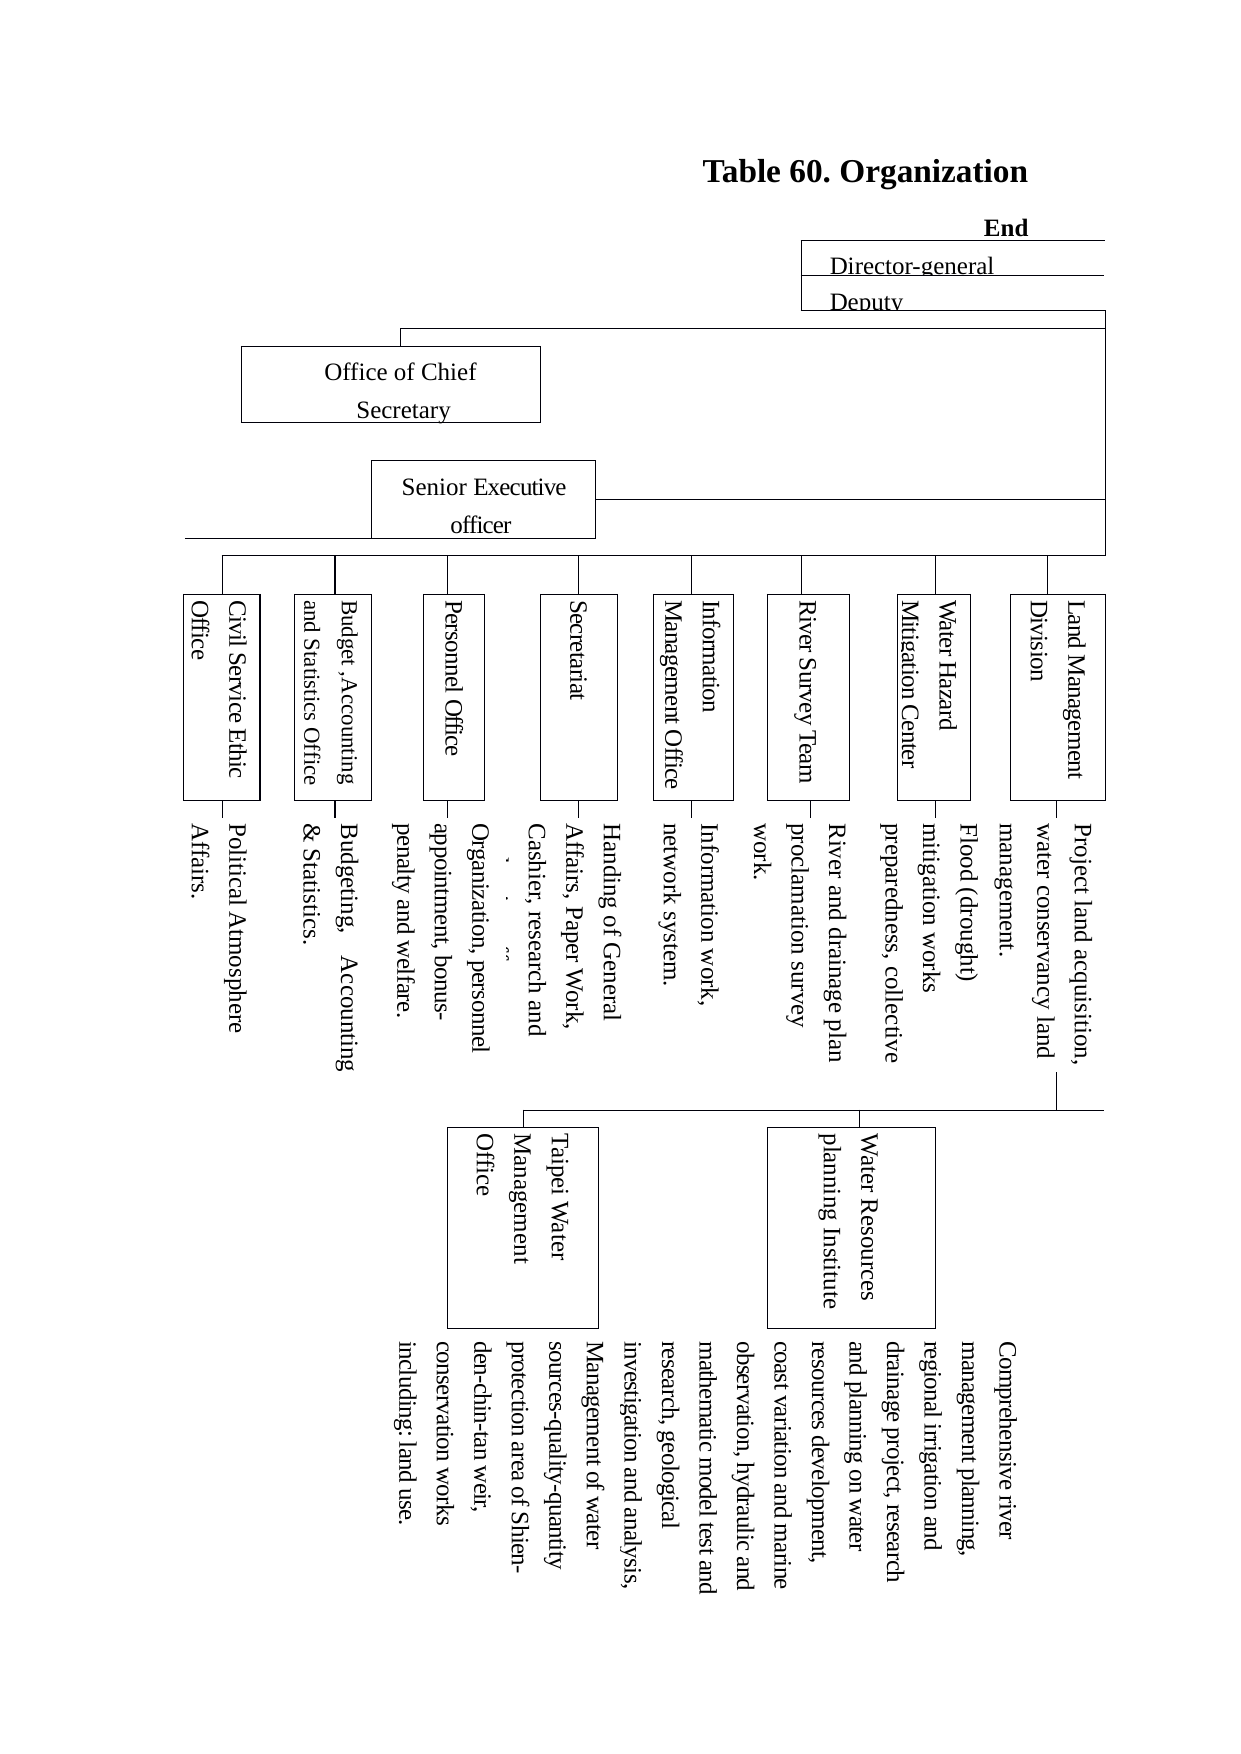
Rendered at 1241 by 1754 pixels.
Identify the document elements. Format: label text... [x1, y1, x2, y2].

table_cell [270, 1072, 1056, 1109]
table_cell [223, 556, 334, 594]
table_cell Information Management Office [654, 595, 733, 800]
table_cell [692, 800, 741, 818]
table_cell [1056, 1110, 1105, 1127]
table_cell [184, 346, 241, 422]
table_cell [184, 275, 284, 310]
table_cell [284, 460, 371, 537]
table_cell [1048, 556, 1105, 594]
table_cell [850, 594, 897, 800]
table_cell [618, 800, 691, 818]
table_cell [955, 329, 1105, 346]
table_cell [260, 800, 334, 818]
table_cell [448, 800, 529, 818]
table_cell [184, 460, 284, 537]
table_cell [541, 346, 1105, 422]
table_cell [802, 556, 935, 594]
table_cell [955, 422, 1105, 460]
table_cell Water Resources planning Institute [768, 1128, 935, 1328]
table_cell Information work, network system. [635, 818, 748, 1072]
table_cell Secretariat [541, 595, 617, 800]
text Table 60. Organization [187, 127, 1028, 202]
table_cell Comprehensive river management planning, regional irrigation and drainage project, research and planning on water resources development, coast variation and marine observation, hydraulic and mathematic model test and research, geological investigation and analysis, engineering material and ground water research. [618, 1328, 1030, 1626]
table_cell [618, 594, 653, 800]
table_cell [734, 594, 767, 800]
table_header [284, 240, 801, 275]
table_cell Civil Service Ethic Office [184, 595, 259, 800]
table_cell Land Management Division [1011, 595, 1105, 800]
table_cell Deputy [802, 275, 1105, 310]
table_cell [336, 556, 447, 594]
table_cell [184, 539, 284, 555]
table_cell [880, 800, 935, 818]
table_cell [284, 422, 954, 460]
table_cell Project land acquisition, water conservancy land management. [991, 818, 1105, 1072]
table_cell [1011, 801, 1056, 818]
table_cell River and drainage plan proclamation survey work. [748, 818, 860, 1072]
table_cell [401, 329, 954, 346]
table_cell Political Atmosphere Affairs. [184, 818, 260, 1072]
table_cell [692, 556, 801, 594]
table_cell [524, 1111, 859, 1127]
table_cell Office of Chief Secretary [242, 347, 540, 422]
table_cell [184, 310, 284, 328]
table_cell [336, 801, 372, 818]
table_cell River Survey Team [768, 595, 849, 800]
table_cell Water Hazard Mitigation Center [898, 595, 970, 800]
table_cell [184, 1127, 270, 1328]
table_cell [936, 556, 1047, 594]
table_cell [184, 1072, 270, 1109]
table_cell [1030, 1328, 1105, 1626]
table_cell [372, 800, 447, 818]
table_cell [1057, 1072, 1105, 1109]
table_cell [596, 460, 954, 499]
table_cell [971, 594, 1010, 800]
table_cell [579, 556, 691, 594]
table_cell [596, 500, 954, 537]
table_cell [579, 801, 617, 818]
table_cell [284, 538, 954, 555]
table_cell Budget ,Accounting and Statistics Office [295, 595, 371, 800]
table_cell [184, 1110, 270, 1127]
table_cell [261, 594, 294, 800]
table_cell [270, 1110, 523, 1127]
table_cell Flood (drought) mitigation works preparedness, collective report. [860, 818, 991, 1072]
table_cell [529, 800, 578, 818]
table_cell [955, 460, 1105, 499]
table_cell [955, 500, 1105, 537]
table_cell [184, 801, 222, 818]
table_cell [284, 275, 801, 310]
table_cell [284, 310, 954, 328]
table_cell [955, 311, 1105, 328]
table_cell [223, 801, 260, 818]
table_cell Budgeting, Accounting & Statistics. [260, 818, 372, 1072]
table_cell [860, 1111, 1056, 1127]
table_cell Senior Executive officer [372, 461, 595, 537]
table_cell [448, 556, 578, 594]
table_cell Taipei Water Management Office [448, 1128, 598, 1328]
table_cell [741, 800, 810, 818]
table_cell [955, 538, 1105, 555]
table_cell [485, 594, 540, 800]
table_cell Personnel Office [424, 595, 484, 800]
subtitle End [187, 202, 1028, 239]
table_header [184, 240, 284, 275]
table_cell [270, 1127, 447, 1328]
table_cell [184, 328, 284, 346]
table_cell [284, 328, 400, 346]
table_cell [1057, 801, 1105, 818]
table_cell Organization, personnel appointment, bonus-penalty and welfare. [372, 818, 503, 1072]
table_cell Management of water sources-quality-quantity protection area of Shien-den-chin-tan weir, conservation works including: land use. [184, 1328, 617, 1626]
table_cell [184, 422, 284, 460]
table_cell [811, 800, 880, 818]
table_cell [936, 1127, 1105, 1328]
table_cell [184, 555, 222, 594]
table_cell Handing of General Affairs, Paper Work, Cashier, research and evaluation effort. [503, 818, 634, 1072]
table_header Director-general [802, 241, 1105, 275]
table_cell [599, 1127, 767, 1328]
table_cell [936, 800, 1011, 818]
table_cell [372, 594, 423, 800]
